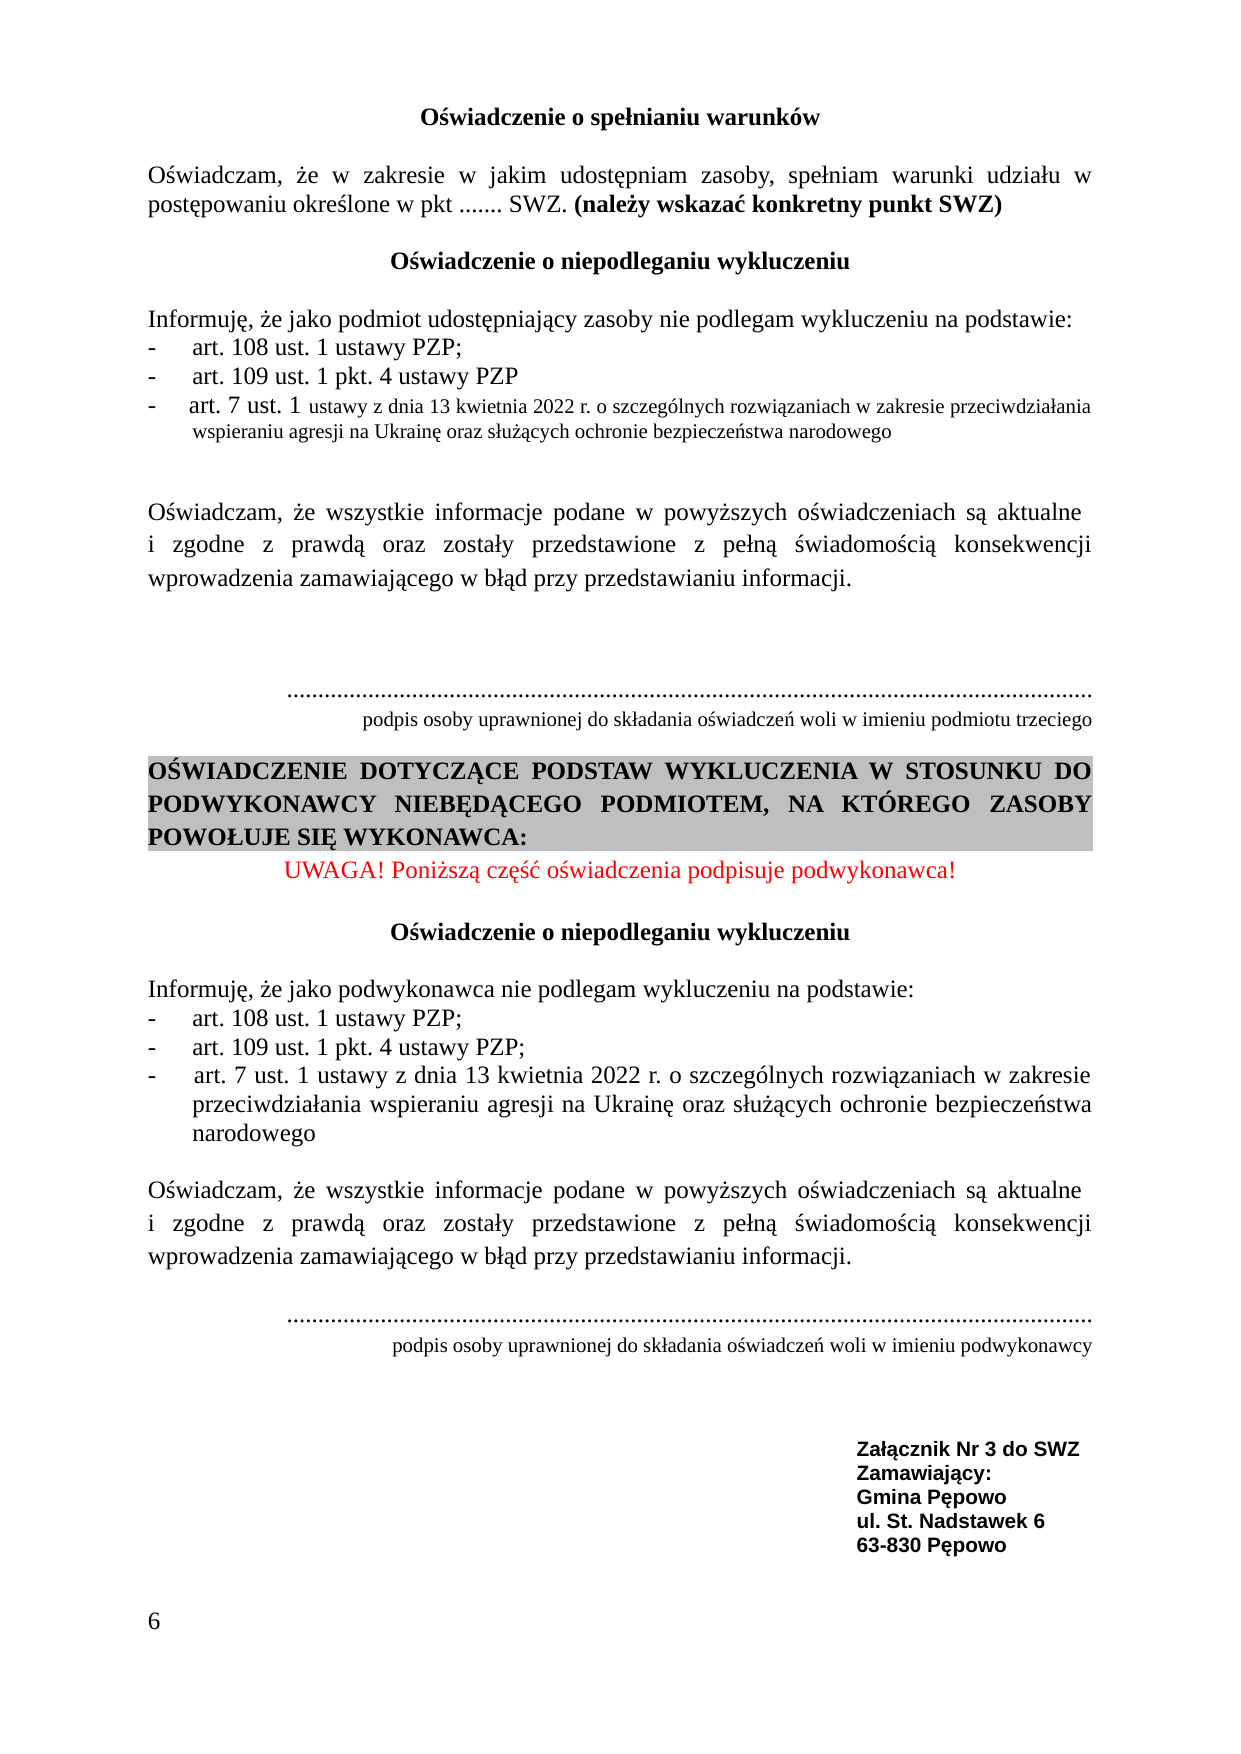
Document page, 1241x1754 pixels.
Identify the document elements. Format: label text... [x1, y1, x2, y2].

text Oświadczenie o niepodleganiu wykluczeniu [148, 917, 1093, 945]
text Oświadczam, że wszystkie informacje podane w powyższych oświadczeniach są aktualne i zgodne z prawdą oraz zostały przedstawione z pełną świadomością konsekwencji wprowadzenia zamawiającego w błąd przy przedstawianiu informacji. [148, 1175, 1093, 1270]
text UWAGA! Poniższą część oświadczenia podpisuje podwykonawca! [148, 855, 1093, 884]
text ................................................................................................................................. [148, 674, 1093, 703]
text - art. 7 ust. 1 ustawy z dnia 13 kwietnia 2022 r. o szczególnych rozwiązaniach w zakresie przeciwdziałania wspieraniu agresji na Ukrainę oraz służących ochronie bezpieczeństwa narodowego [148, 1060, 1093, 1147]
text Informuję, że jako podmiot udostępniający zasoby nie podlegam wykluczeniu na podstawie: [148, 304, 1093, 332]
text Oświadczam, że w zakresie w jakim udostępniam zasoby, spełniam warunki udziału w postępowaniu określone w pkt ....... SWZ. (należy wskazać konkretny punkt SWZ) [148, 160, 1093, 217]
text Informuję, że jako podwykonawca nie podlegam wykluczeniu na podstawie: [148, 974, 1093, 1003]
text Gmina Pępowo [856, 1485, 1093, 1509]
text Zamawiający: [856, 1461, 1093, 1485]
text Oświadczenie o spełnianiu warunków [148, 102, 1093, 131]
text Oświadczenie o niepodleganiu wykluczeniu [148, 246, 1093, 275]
text podpis osoby uprawnionej do składania oświadczeń woli w imieniu podwykonawcy [148, 1332, 1093, 1357]
text 63-830 Pępowo [856, 1533, 1093, 1557]
text podpis osoby uprawnionej do składania oświadczeń woli w imieniu podmiotu trzeciego [148, 707, 1093, 731]
text - art. 109 ust. 1 pkt. 4 ustawy PZP [148, 361, 1093, 390]
text Oświadczam, że wszystkie informacje podane w powyższych oświadczeniach są aktualne i zgodne z prawdą oraz zostały przedstawione z pełną świadomością konsekwencji wprowadzenia zamawiającego w błąd przy przedstawianiu informacji. [148, 497, 1093, 591]
text - art. 7 ust. 1 ustawy z dnia 13 kwietnia 2022 r. o szczególnych rozwiązaniach w zakresie przeciwdziałania wspieraniu agresji na Ukrainę oraz służących ochronie bezpieczeństwa narodowego [148, 390, 1093, 443]
text ................................................................................................................................. [148, 1299, 1093, 1328]
text - art. 108 ust. 1 ustawy PZP; [148, 332, 1093, 361]
text - art. 109 ust. 1 pkt. 4 ustawy PZP; [148, 1032, 1093, 1060]
text Załącznik Nr 3 do SWZ [856, 1437, 1093, 1461]
text ul. St. Nadstawek 6 [856, 1509, 1093, 1533]
text OŚWIADCZENIE DOTYCZĄCE PODSTAW WYKLUCZENIA W STOSUNKU DO PODWYKONAWCY NIEBĘDĄCEGO PODMIOTEM, NA KTÓREGO ZASOBY POWOŁUJE SIĘ WYKONAWCA: [148, 756, 1093, 851]
text - art. 108 ust. 1 ustawy PZP; [148, 1003, 1093, 1032]
